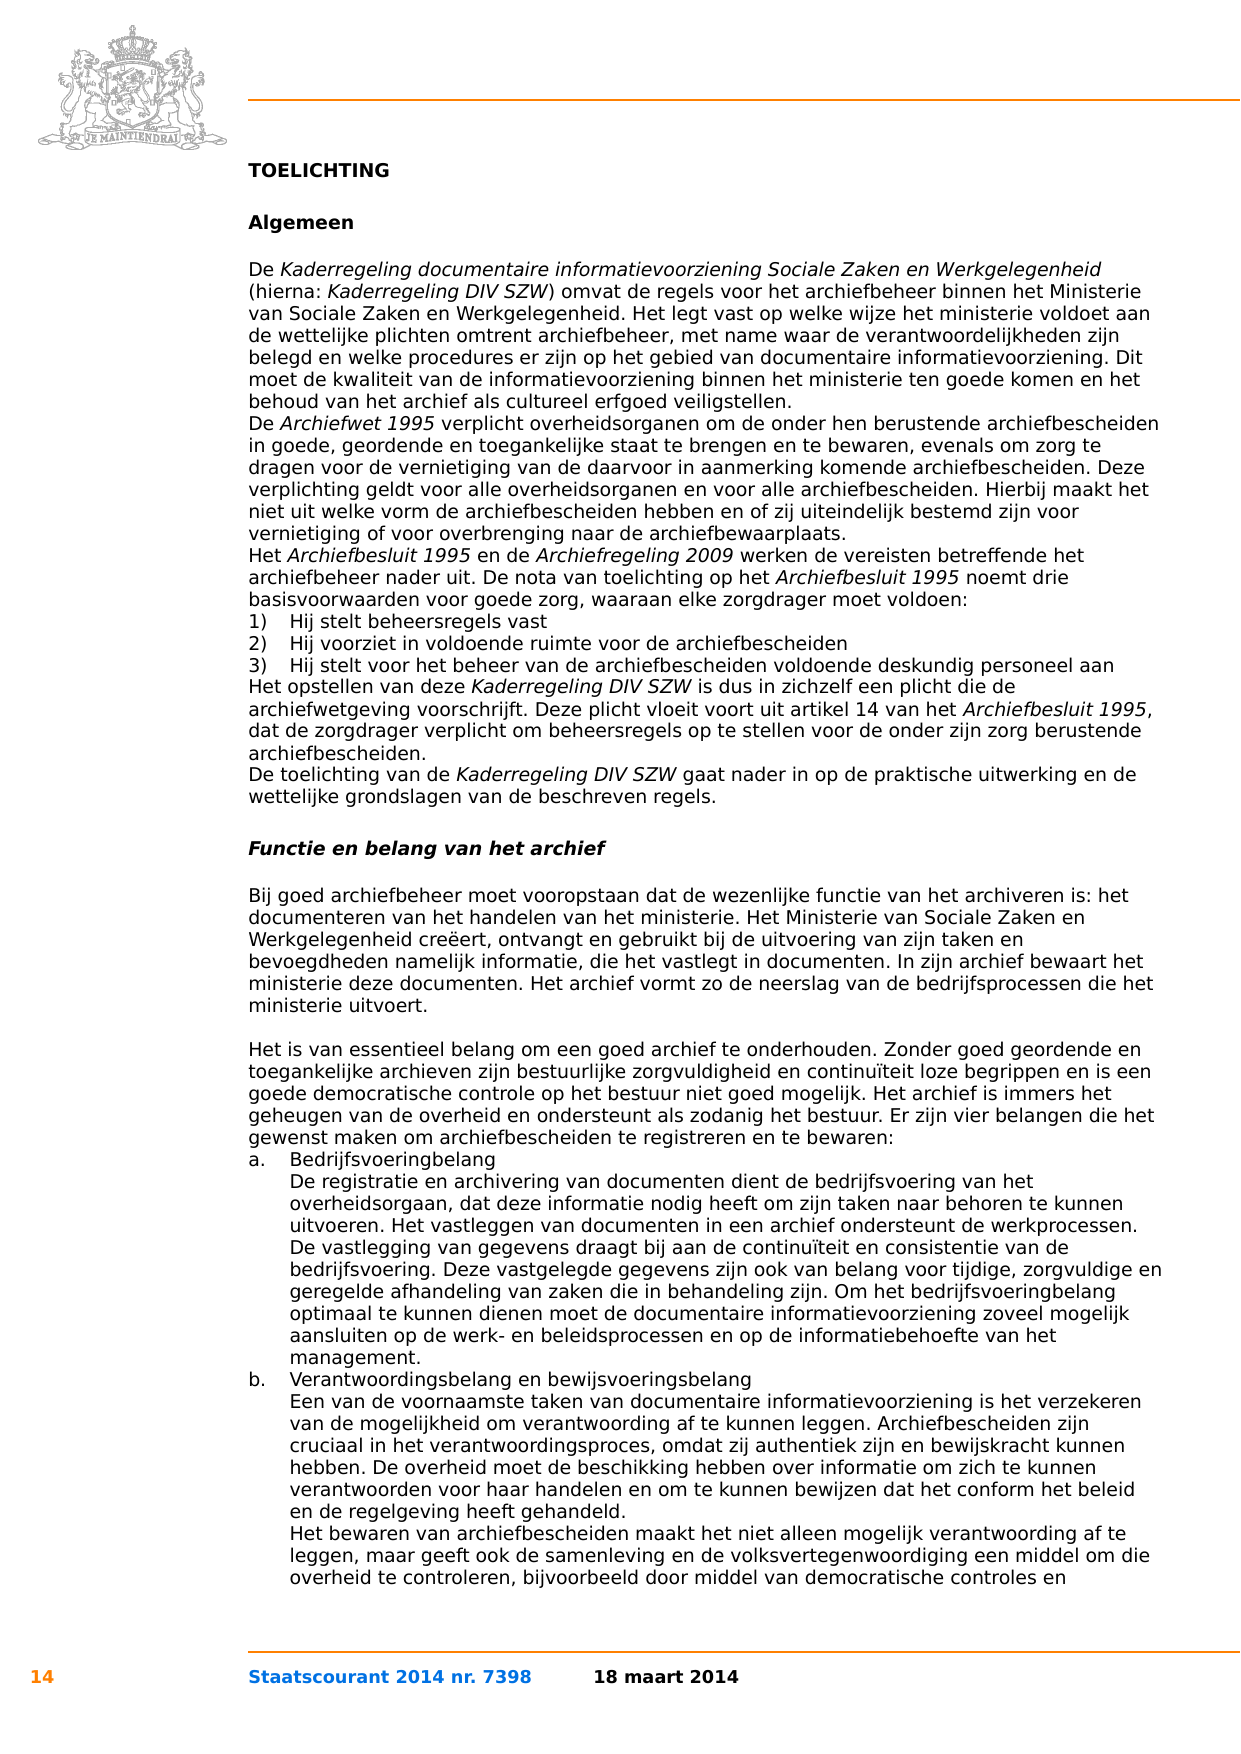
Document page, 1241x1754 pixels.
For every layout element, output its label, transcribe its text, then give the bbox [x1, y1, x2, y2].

subtitle TOELICHTING [248, 160, 1163, 182]
text De registratie en archivering van documenten dient de bedrijfsvoering van het overheidsorgaan, dat deze informatie nodig heeft om zijn taken naar behoren te kunnen uitvoeren. Het vastleggen van documenten in een archief ondersteunt de werkprocessen. De vastlegging van gegevens draagt bij aan de continuïteit en consistentie van de bedrijfsvoering. Deze vastgelegde gegevens zijn ook van belang voor tijdige, zorgvuldige en geregelde afhandeling van zaken die in behandeling zijn. Om het bedrijfsvoeringbelang optimaal te kunnen dienen moet de documentaire informatievoorziening zoveel mogelijk aansluiten op de werk- en beleidsprocessen en op de informatiebehoefte van het management. [289, 1171, 1163, 1369]
text Het is van essentieel belang om een goed archief te onderhouden. Zonder goed geordende en toegankelijke archieven zijn bestuurlijke zorgvuldigheid en continuïteit loze begrippen en is een goede democratische controle op het bestuur niet goed mogelijk. Het archief is immers het geheugen van de overheid en ondersteunt als zodanig het bestuur. Er zijn vier belangen die het gewenst maken om archiefbescheiden te registreren en te bewaren: [248, 1039, 1163, 1149]
text 2) Hij voorziet in voldoende ruimte voor de archiefbescheiden [248, 632, 1163, 654]
subtitle Functie en belang van het archief [248, 838, 1163, 860]
text De toelichting van de Kaderregeling DIV SZW gaat nader in op de praktische uitwerking en de wettelijke grondslagen van de beschreven regels. [248, 764, 1163, 808]
text Het opstellen van deze Kaderregeling DIV SZW is dus in zichzelf een plicht die de archiefwetgeving voorschrijft. Deze plicht vloeit voort uit artikel 14 van het Archiefbesluit 1995, dat de zorgdrager verplicht om beheersregels op te stellen voor de onder zijn zorg berustende archiefbescheiden. [248, 676, 1163, 764]
text Het bewaren van archiefbescheiden maakt het niet alleen mogelijk verantwoording af te leggen, maar geeft ook de samenleving en de volksvertegenwoordiging een middel om die overheid te controleren, bijvoorbeeld door middel van democratische controles en [289, 1523, 1163, 1588]
text 1) Hij stelt beheersregels vast [248, 611, 1163, 632]
text 3) Hij stelt voor het beheer van de archiefbescheiden voldoende deskundig personeel aan [248, 654, 1163, 676]
text Het Archiefbesluit 1995 en de Archiefregeling 2009 werken de vereisten betreffende het archiefbeheer nader uit. De nota van toelichting op het Archiefbesluit 1995 noemt drie basisvoorwaarden voor goede zorg, waaraan elke zorgdrager moet voldoen: [248, 544, 1163, 611]
text Bij goed archiefbeheer moet vooropstaan dat de wezenlijke functie van het archiveren is: het documenteren van het handelen van het ministerie. Het Ministerie van Sociale Zaken en Werkgelegenheid creëert, ontvangt en gebruikt bij de uitvoering van zijn taken en bevoegdheden namelijk informatie, die het vastlegt in documenten. In zijn archief bewaart het ministerie deze documenten. Het archief vormt zo de neerslag van de bedrijfsprocessen die het ministerie uitvoert. [248, 885, 1163, 1017]
picture [38, 25, 227, 150]
text Een van de voornaamste taken van documentaire informatievoorziening is het verzekeren van de mogelijkheid om verantwoording af te kunnen leggen. Archiefbescheiden zijn cruciaal in het verantwoordingsproces, omdat zij authentiek zijn en bewijskracht kunnen hebben. De overheid moet de beschikking hebben over informatie om zich te kunnen verantwoorden voor haar handelen en om te kunnen bewijzen dat het conform het beleid en de regelgeving heeft gehandeld. [289, 1391, 1163, 1523]
text b. Verantwoordingsbelang en bewijsvoeringsbelang [248, 1369, 1163, 1391]
text De Kaderregeling documentaire informatievoorziening Sociale Zaken en Werkgelegenheid (hierna: Kaderregeling DIV SZW) omvat de regels voor het archiefbeheer binnen het Ministerie van Sociale Zaken en Werkgelegenheid. Het legt vast op welke wijze het ministerie voldoet aan de wettelijke plichten omtrent archiefbeheer, met name waar de verantwoordelijkheden zijn belegd en welke procedures er zijn op het gebied van documentaire informatievoorziening. Dit moet de kwaliteit van de informatievoorziening binnen het ministerie ten goede komen en het behoud van het archief als cultureel erfgoed veiligstellen. [248, 259, 1163, 413]
text De Archiefwet 1995 verplicht overheidsorganen om de onder hen berustende archiefbescheiden in goede, geordende en toegankelijke staat te brengen en te bewaren, evenals om zorg te dragen voor de vernietiging van de daarvoor in aanmerking komende archiefbescheiden. Deze verplichting geldt voor alle overheidsorganen en voor alle archiefbescheiden. Hierbij maakt het niet uit welke vorm de archiefbescheiden hebben en of zij uiteindelijk bestemd zijn voor vernietiging of voor overbrenging naar de archiefbewaarplaats. [248, 413, 1163, 544]
text a. Bedrijfsvoeringbelang [248, 1149, 1163, 1171]
subtitle Algemeen [248, 212, 1163, 234]
